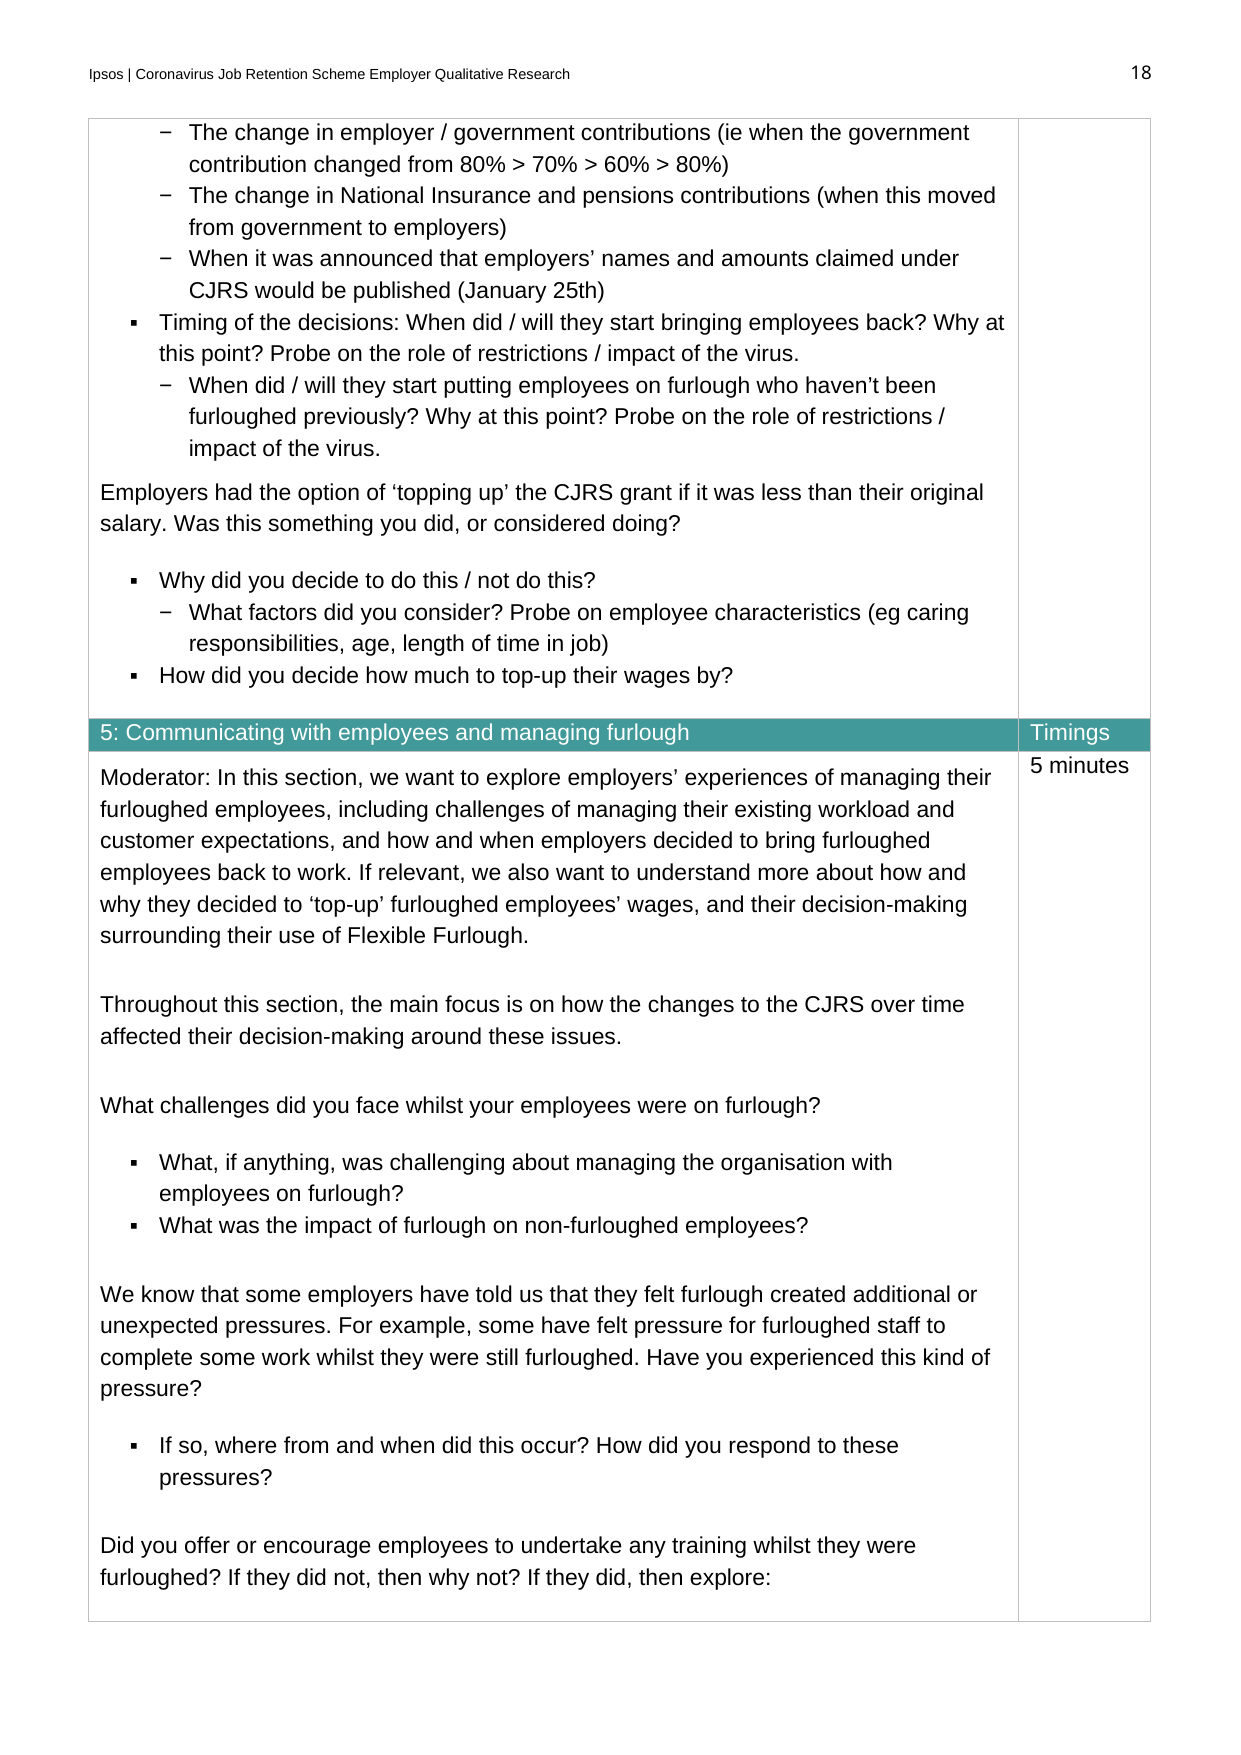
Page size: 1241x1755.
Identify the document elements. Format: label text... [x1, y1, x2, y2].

table_cell 5: Communicating with employees and managing furlough [89, 719, 1018, 751]
table_cell 5 minutes [1019, 752, 1150, 1621]
table_cell Timings [1019, 719, 1150, 751]
table_cell [1019, 119, 1150, 718]
table_cell Moderator: In this section, we want to explore employers’ experiences of managing their furloughed employees, including challenges of managing their existing workload and customer expectations, and how and when employers decided to bring furloughed employees back to work. If relevant, we also want to understand more about how and why they decided to ‘top-up’ furloughed employees’ wages, and their decision-making surrounding their use of Flexible Furlough. Throughout this section, the main focus is on how the changes to the CJRS over time affected their decision-making around these issues. What challenges did you face whilst your employees were on furlough? What, if anything, was challenging about managing the organisation with employees on furlough? What was the impact of furlough on non-furloughed employees? We know that some employers have told us that they felt furlough created additional or unexpected pressures. For example, some have felt pressure for furloughed staff to complete some work whilst they were still furloughed. Have you experienced this kind of pressure? If so, where from and when did this occur? How did you respond to these pressures? Did you offer or encourage employees to undertake any training whilst they were furloughed? If they did not, then why not? If they did, then explore: Why did you encourage this? How do you feel the training benefited the employee? How do you feel the training benefited the business? [89, 752, 1018, 1621]
table_cell Moderator: In this section, we want to explore how they decided to claim CJRS and furlough staff, and how they decided which employees to furlough. Refer back to the other steps they took (if relevant) in Section 3 to explore the timings of their CJRS applications and these measures, and how they decided which steps to take. Why did you decide to use the CJRS? Probe for why they claimed CJRS, beyond business need, eg employee need (help out employees who were shielding / had caring responsibilities). (If multiple applications during different phases) How, if at all, did your decision-making vary across your applications? Probe on the evolution of the CJRS and whether this influenced their decision-making (use the table on p1 to prompt on varying government and employer contributions, and flexible furlough). Explore fully how /why they decided to claim CJRS at each stage, and how this fit in with any other internal measures they took from Section 3. What influence did the evolution of the CJRS have on their decision-making? Explore both whether the changes encouraged / prevented further applications. Probe on: Each time the scheme was extended (May 2020, October 2020, November 2020, December 2020, March 2021) The change in employer / government contributions (ie when the government contribution changed from 80% > 70% > 60% > 80%) The change in National Insurance and pensions contributions (when this moved from government to employers) When part-time furlough was permitted New employees becoming eligible (eg those recently hired) When it was announced that employers’ names and amounts claimed under CJRS would be published How did you decide which / how many employees to furlough? Probe fully on: Full-time / part-time staff / contract type Experience of staff Seniority of staff Salary / influence of 80% contribution and optional top-up Staff skillset / business need Personal characteristics (for example age, gender) Personal circumstances – ie shielding or caring responsibilities arising from COVID-19? Requests from staff to be furloughed or not (due to personal circumstances or otherwise) Anything else? Confirm whether they: Brought fully furloughed employees back to work part-time (between July and October 2020) Brought fully furloughed employees back to work full-time Flexibly furloughed staff (part-time or full-time) where they hadn’t been furloughed previously (from the start of November 2020). And then explore the following, noting whether this differs for points (i) and (ii): Why did they / not decide to do this? What are the benefits of flexible furlough? (ie being able to furlough for any amount of time and/or shift pattern (Part Time or Full Time furloughing)) Deciding not to bring staff back: Do they expect to take back staff at the end of the scheme? Why / not? Were there any staff that they furloughed and did not take back? Why was this? How did you decide which employees to bring back / furlough? Probe on employee characteristics: full or part-time and contract type; experience; seniority; salary and influence of contribution / optional top-up; staff skillset and business need; personal circumstances; requests from staff to be furloughed or remain on furlough. What influence did the evolution of the CJRS have on their decision-making to furlough staff part-time/newly furlough staff full-time (including how many and which staff)? Probe on: Each time the scheme was extended (May 2020, October 2020, November 2020, December 2020, March 2021) The change in employer / government contributions (ie when the government contribution changed from 80% > 70% > 60% > 80%) The change in National Insurance and pensions contributions (when this moved from government to employers) When it was announced that employers’ names and amounts claimed under CJRS would be published (January 25th) Timing of the decisions: When did / will they start bringing employees back? Why at this point? Probe on the role of restrictions / impact of the virus. When did / will they start putting employees on furlough who haven’t been furloughed previously? Why at this point? Probe on the role of restrictions / impact of the virus. Employers had the option of ‘topping up’ the CJRS grant if it was less than their original salary. Was this something you did, or considered doing? Why did you decide to do this / not do this? What factors did you consider? Probe on employee characteristics (eg caring responsibilities, age, length of time in job) How did you decide how much to top-up their wages by? [89, 119, 1018, 718]
